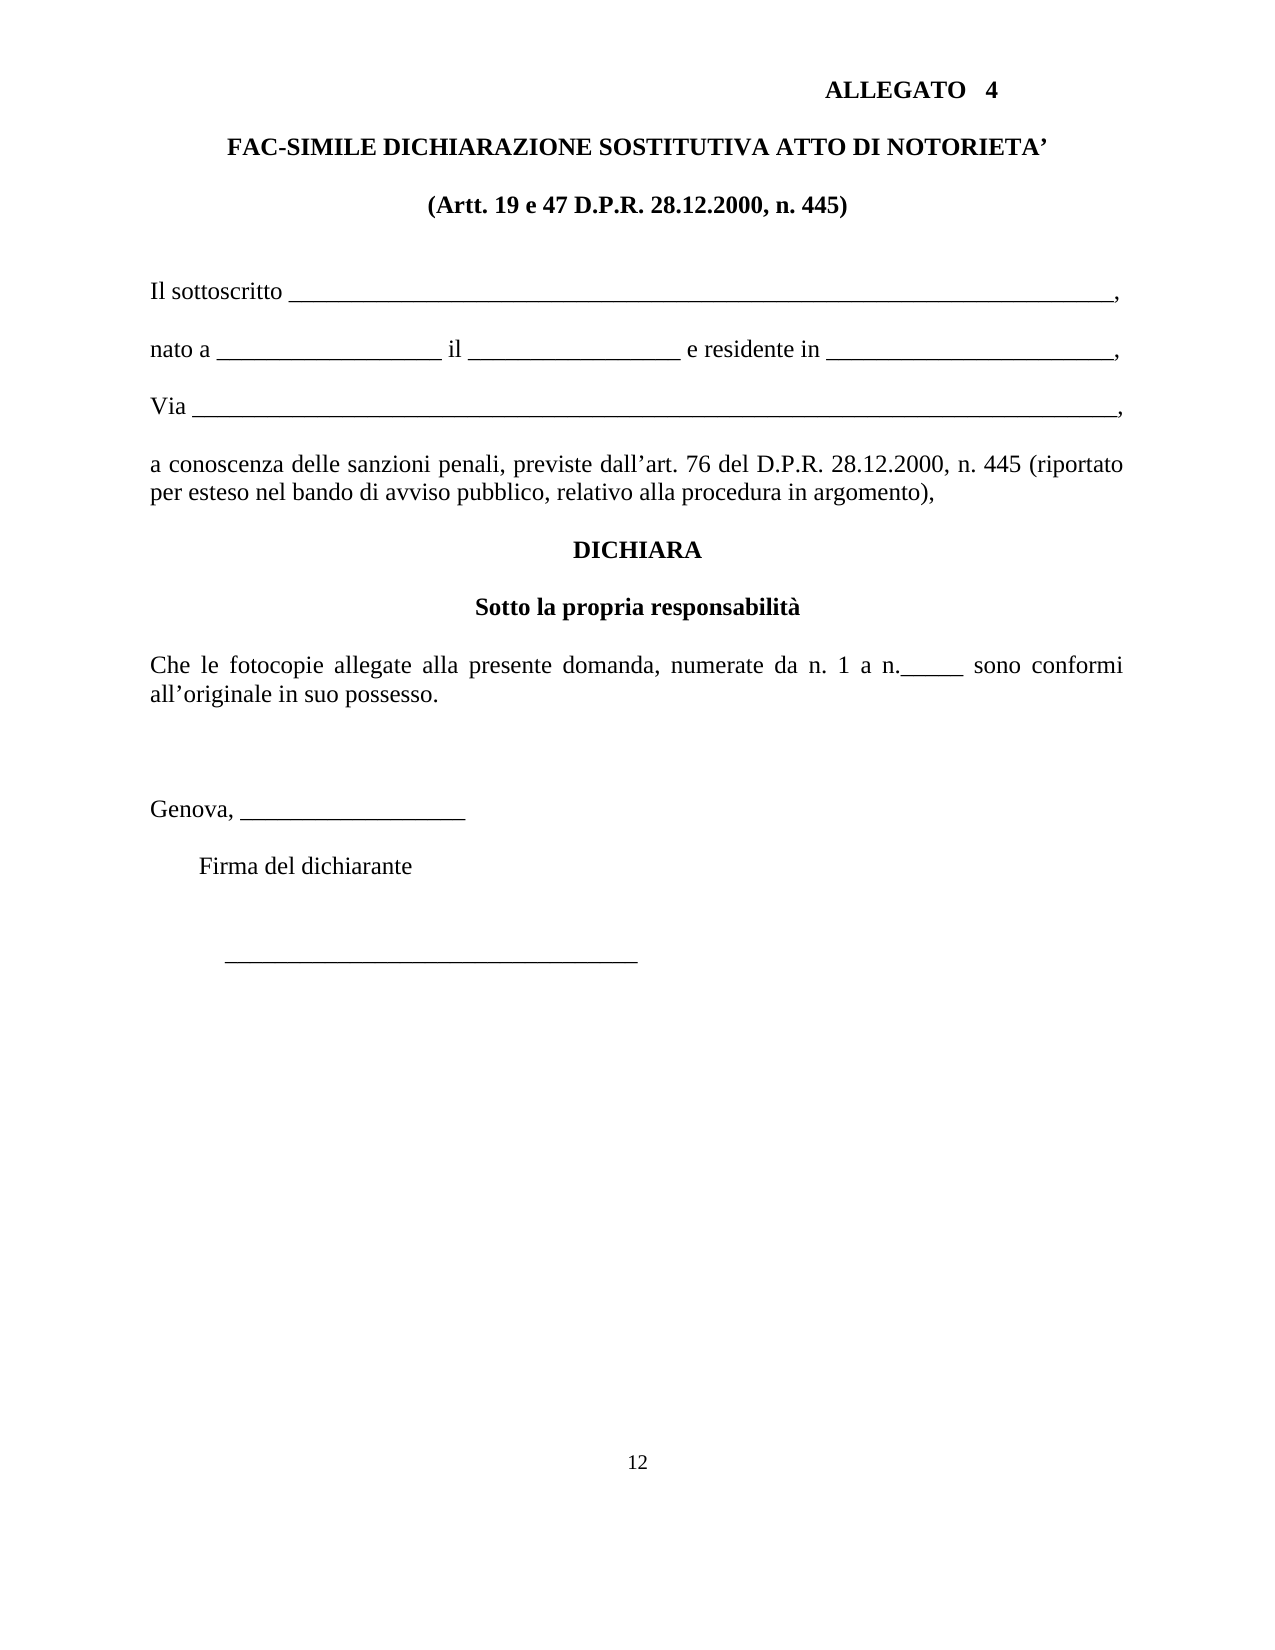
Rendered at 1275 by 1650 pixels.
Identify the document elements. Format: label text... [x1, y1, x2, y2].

subtitle DICHIARA [150, 535, 1125, 564]
subtitle Firma del dichiarante [150, 851, 1125, 880]
text Sotto la propria responsabilità [150, 592, 1125, 621]
subtitle FAC-SIMILE DICHIARAZIONE SOSTITUTIVA ATTO DI NOTORIETA’ [150, 132, 1125, 161]
text Che le fotocopie allegate alla presente domanda, numerate da n. 1 a n._____ sono conformi all’originale in suo possesso. [150, 650, 1125, 707]
subtitle ALLEGATO 4 [750, 75, 1125, 104]
text Genova, __________________ [150, 794, 1125, 822]
text (Artt. 19 e 47 D.P.R. 28.12.2000, n. 445) [150, 190, 1125, 219]
text Via __________________________________________________________________________, [150, 391, 1125, 420]
text Il sottoscritto __________________________________________________________________, [150, 276, 1125, 305]
text _________________________________ [150, 880, 1125, 966]
text a conoscenza delle sanzioni penali, previste dall’art. 76 del D.P.R. 28.12.2000, n. 445 (riportato per esteso nel bando di avviso pubblico, relativo alla procedura in argomento), [150, 449, 1125, 506]
text nato a __________________ il _________________ e residente in _______________________, [150, 334, 1125, 362]
